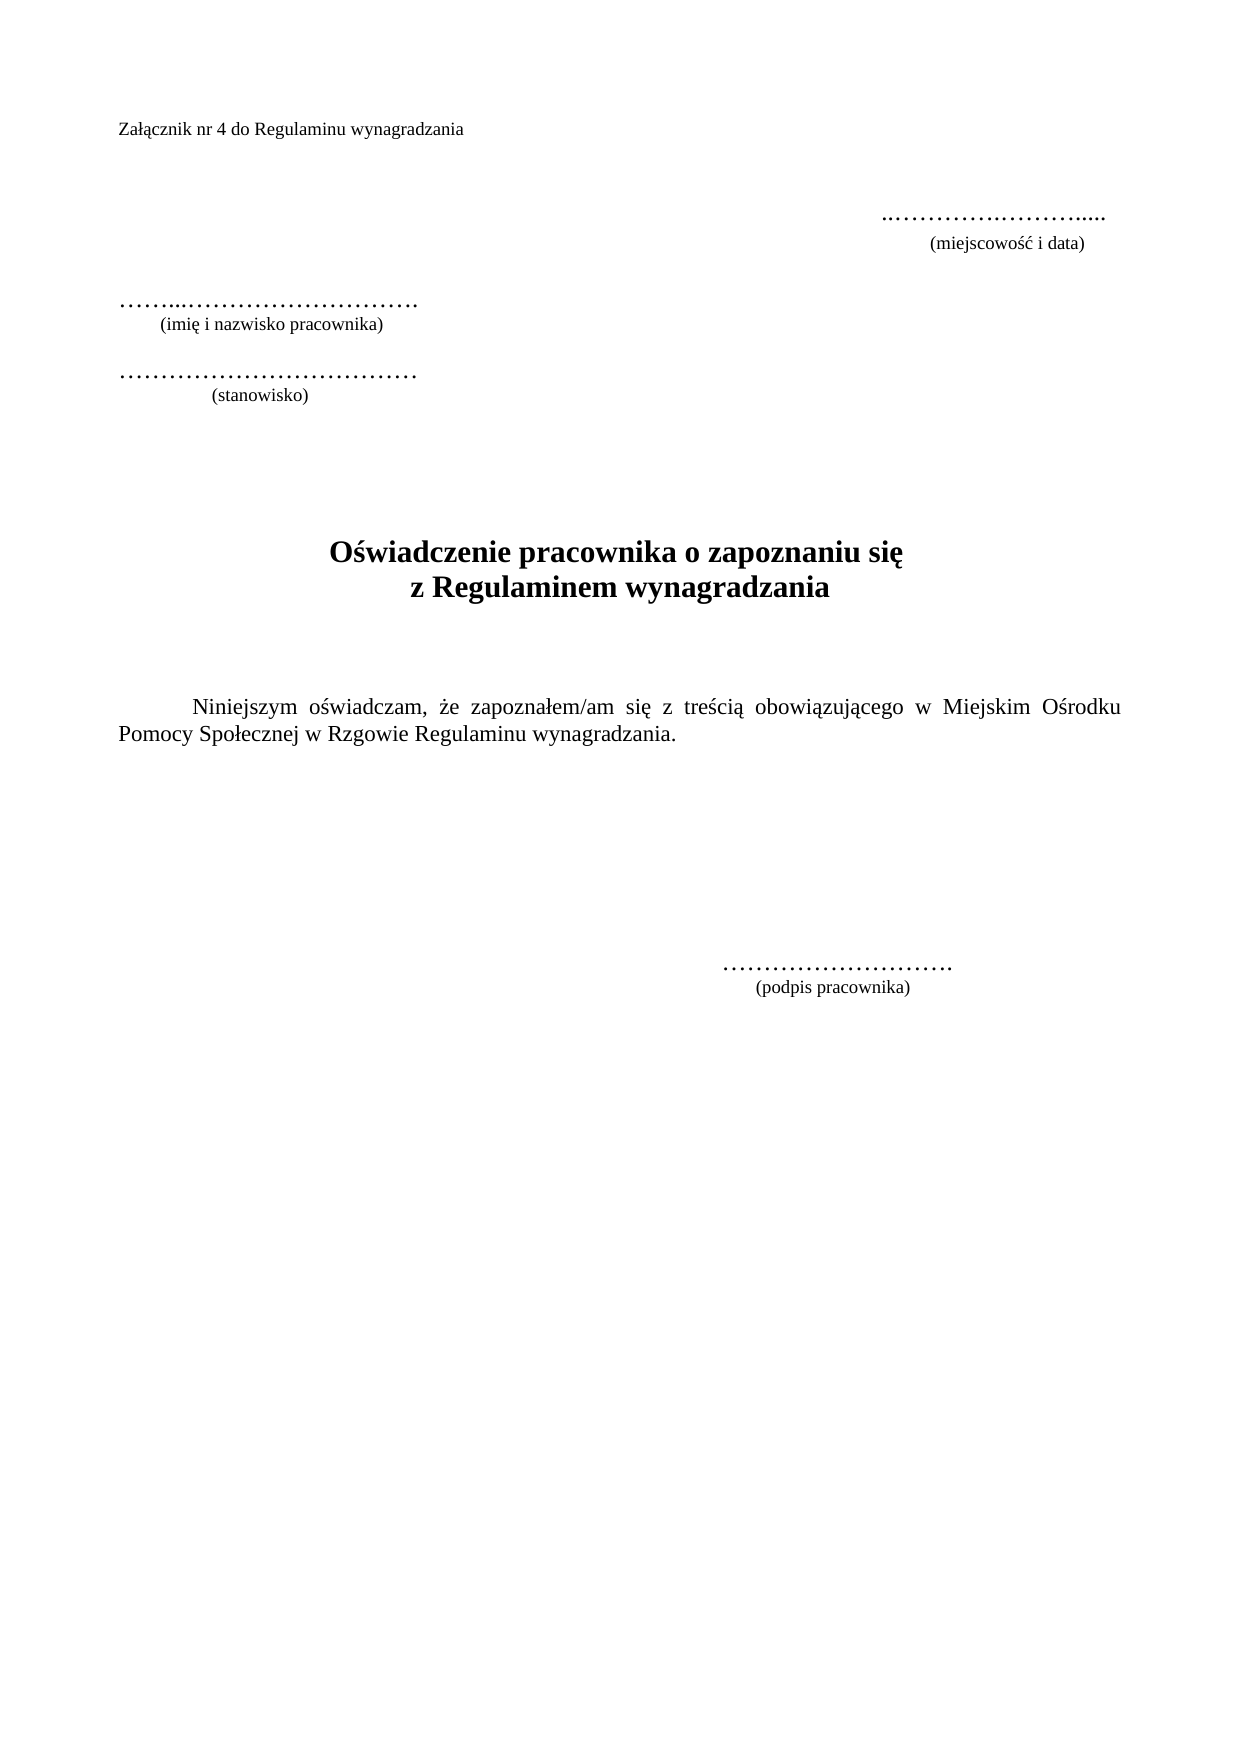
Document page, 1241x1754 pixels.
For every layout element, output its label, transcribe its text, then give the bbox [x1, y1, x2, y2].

text ..………….………..... [634, 197, 1122, 226]
text (podpis pracownika) [118, 976, 1122, 998]
text ……………………………… [118, 356, 1122, 384]
text (miejscowość i data) [487, 226, 1122, 255]
text Oświadczenie pracownika o zapoznaniu się [118, 533, 1122, 569]
text ……...………………………. [118, 284, 1122, 312]
text Załącznik nr 4 do Regulaminu wynagradzania [118, 118, 1122, 140]
text z Regulaminem wynagradzania [118, 569, 1122, 605]
text (imię i nazwisko pracownika) [118, 312, 1122, 334]
text ………………………. [118, 947, 1122, 976]
text Niniejszym oświadczam, że zapoznałem/am się z treścią obowiązującego w Miejskim Ośrodku Pomocy Społecznej w Rzgowie Regulaminu wynagradzania. [118, 691, 1122, 746]
text (stanowisko) [118, 384, 1122, 406]
